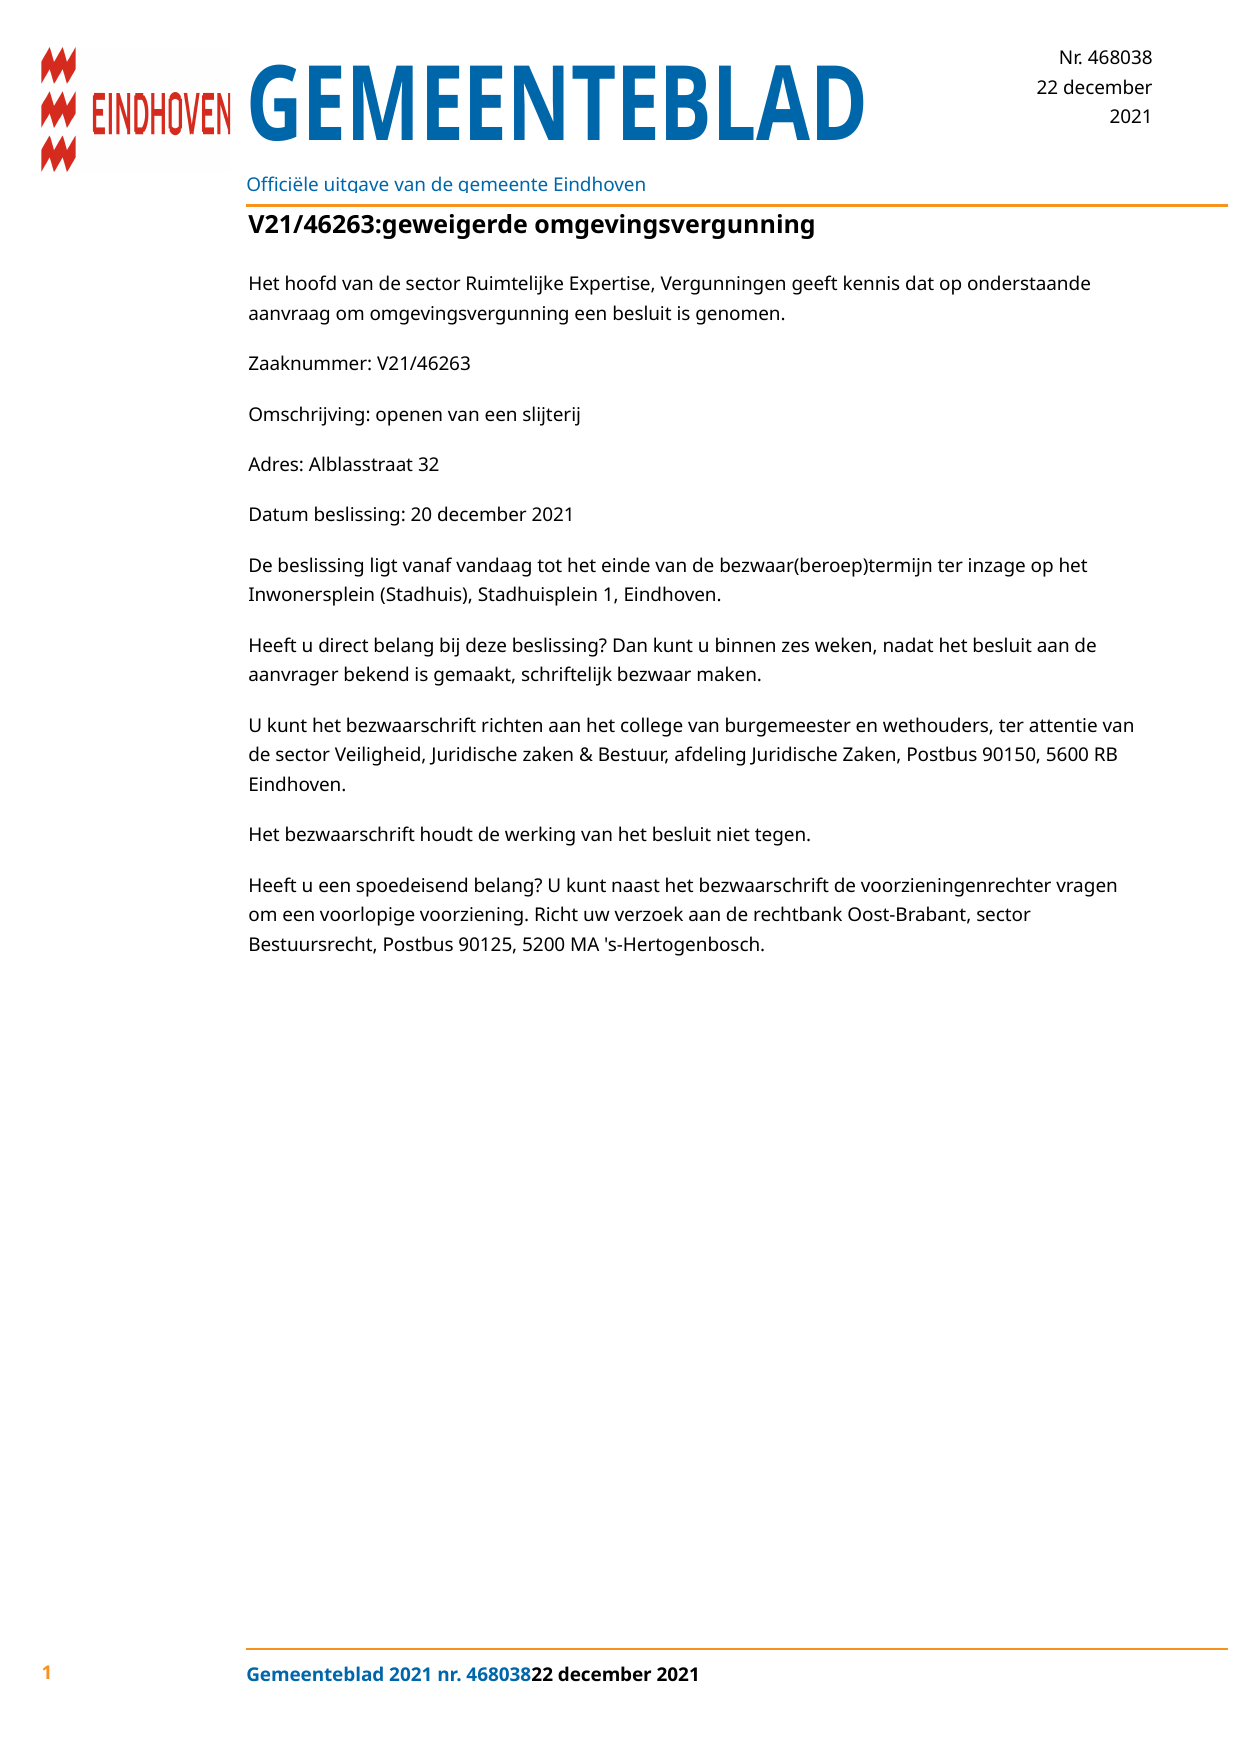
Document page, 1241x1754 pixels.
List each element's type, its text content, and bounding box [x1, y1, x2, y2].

text Heeft u direct belang bij deze beslissing? Dan kunt u binnen zes weken, nadat het besluit aan de aanvrager bekend is gemaakt, schriftelijk bezwaar maken. [248, 632, 1152, 687]
text Zaaknummer: V21/46263 [248, 350, 1152, 376]
text Adres: Alblasstraat 32 [248, 451, 1152, 477]
text Omschrijving: openen van een slijterij [248, 401, 1152, 426]
text V21/46263:geweigerde omgevingsvergunning [248, 207, 1152, 241]
text Het hoofd van de sector Ruimtelijke Expertise, Vergunningen geeft kennis dat op onderstaande aanvraag om omgevingsvergunning een besluit is genomen. [248, 270, 1152, 326]
text De beslissing ligt vanaf vandaag tot het einde van de bezwaar(beroep)termijn ter inzage op het Inwonersplein (Stadhuis), Stadhuisplein 1, Eindhoven. [248, 552, 1152, 607]
text Heeft u een spoedeisend belang? U kunt naast het bezwaarschrift de voorzieningenrechter vragen om een voorlopige voorziening. Richt uw verzoek aan de rechtbank Oost-Brabant, sector Bestuursrecht, Postbus 90125, 5200 MA 's-Hertogenbosch. [248, 872, 1152, 957]
text U kunt het bezwaarschrift richten aan het college van burgemeester en wethouders, ter attentie van de sector Veiligheid, Juridische zaken & Bestuur, afdeling Juridische Zaken, Postbus 90150, 5600 RB Eindhoven. [248, 712, 1152, 797]
picture [41, 47, 231, 172]
text Datum beslissing: 20 december 2021 [248, 502, 1152, 527]
text Het bezwaarschrift houdt de werking van het besluit niet tegen. [248, 822, 1152, 847]
